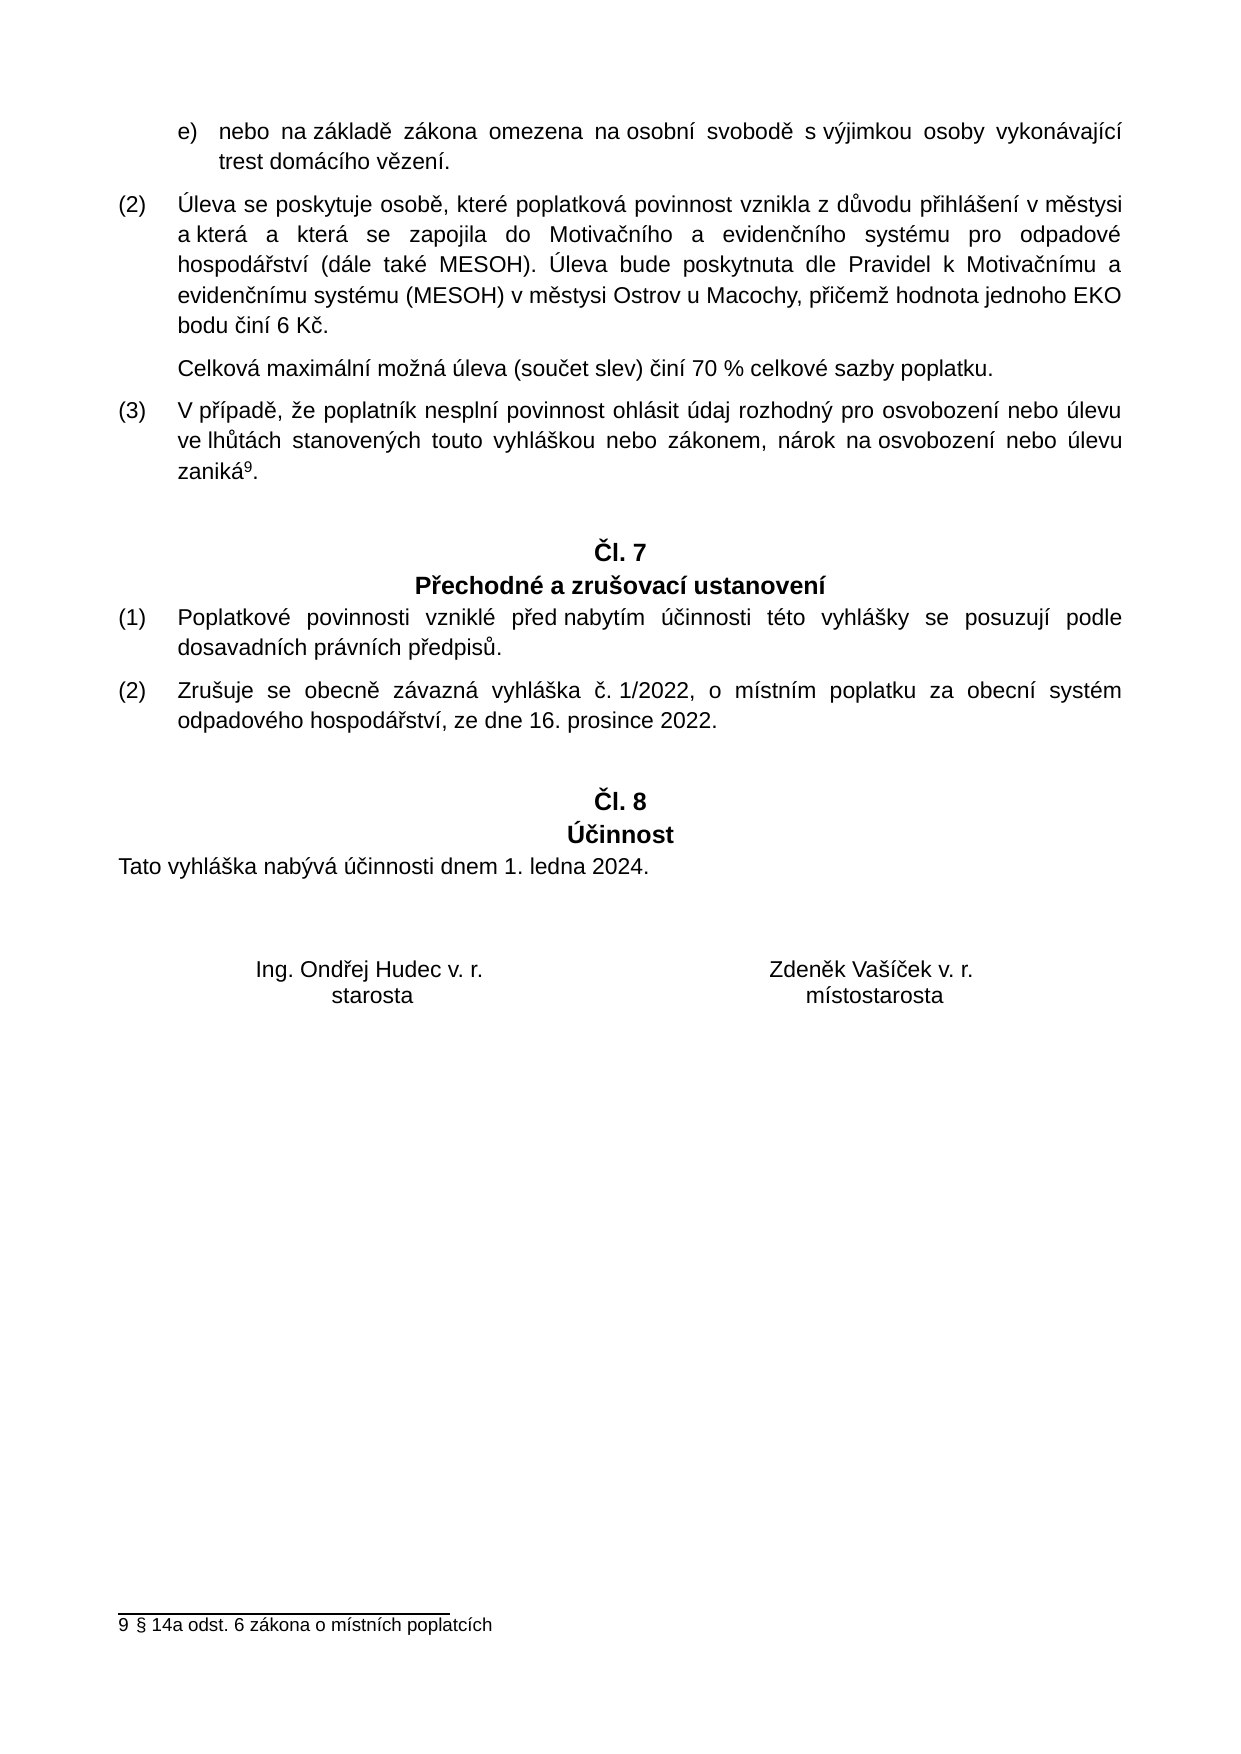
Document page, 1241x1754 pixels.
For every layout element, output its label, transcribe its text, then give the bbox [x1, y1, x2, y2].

table_header Zdeněk Vašíček v. r. místostarosta [620, 896, 1122, 1014]
subtitle Čl. 8 Účinnost [118, 787, 1122, 849]
list nebo na základě zákona omezena na osobní svobodě s výjimkou osoby vykonávající trest domácího vězení. [177, 118, 1122, 175]
list § 14a odst. 6 zákona o místních poplatcích [118, 1614, 1122, 1635]
list V případě, že poplatník nesplní povinnost ohlásit údaj rozhodný pro osvobození nebo úlevu ve lhůtách stanovených touto vyhláškou nebo zákonem, nárok na osvobození nebo úlevu zaniká. [118, 397, 1122, 484]
list Poplatkové povinnosti vzniklé před nabytím účinnosti této vyhlášky se posuzují podle dosavadních právních předpisů. [118, 604, 1122, 661]
subtitle Čl. 7 Přechodné a zrušovací ustanovení [118, 538, 1122, 600]
table_cell [620, 1014, 1122, 1132]
list Zrušuje se obecně závazná vyhláška č. 1/2022, o místním poplatku za obecní systém odpadového hospodářství, ze dne 16. prosince 2022. [118, 677, 1122, 733]
table_header Ing. Ondřej Hudec v. r. starosta [118, 896, 620, 1014]
list Úleva se poskytuje osobě, které poplatková povinnost vznikla z důvodu přihlášení v městysi a která a která se zapojila do Motivačního a evidenčního systému pro odpadové hospodářství (dále také MESOH). Úleva bude poskytnuta dle Pravidel k Motivačnímu a evidenčnímu systému (MESOH) v městysi Ostrov u Macochy, přičemž hodnota jednoho EKO bodu činí 6 Kč. [118, 191, 1122, 338]
text Tato vyhláška nabývá účinnosti dnem 1. ledna 2024. [118, 853, 1122, 880]
text Celková maximální možná úleva (součet slev) činí 70 % celkové sazby poplatku. [177, 354, 1122, 381]
table_cell [118, 1014, 620, 1132]
